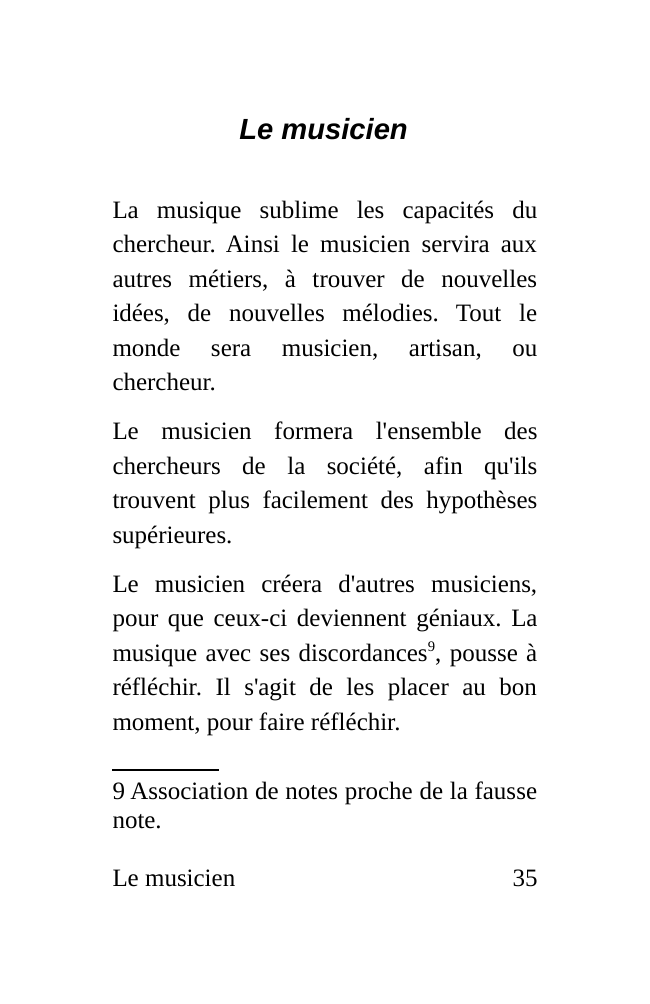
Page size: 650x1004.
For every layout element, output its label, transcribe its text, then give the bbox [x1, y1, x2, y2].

text La musique sublime les capacités du chercheur. Ainsi le musicien servira aux autres métiers, à trouver de nouvelles idées, de nouvelles mélodies. Tout le monde sera musicien, artisan, ou chercheur. [112, 195, 537, 396]
text Le musicien créera d'autres musiciens, pour que ceux-ci deviennent géniaux. La musique avec ses discordances, pousse à réfléchir. Il s'agit de les placer au bon moment, pour faire réfléchir. [112, 569, 537, 735]
subtitle Le musicien [112, 112, 537, 146]
text Association de notes proche de la fausse note. [112, 776, 537, 833]
text Le musicien formera l'ensemble des chercheurs de la société, afin qu'ils trouvent plus facilement des hypothèses supérieures. [112, 416, 537, 548]
